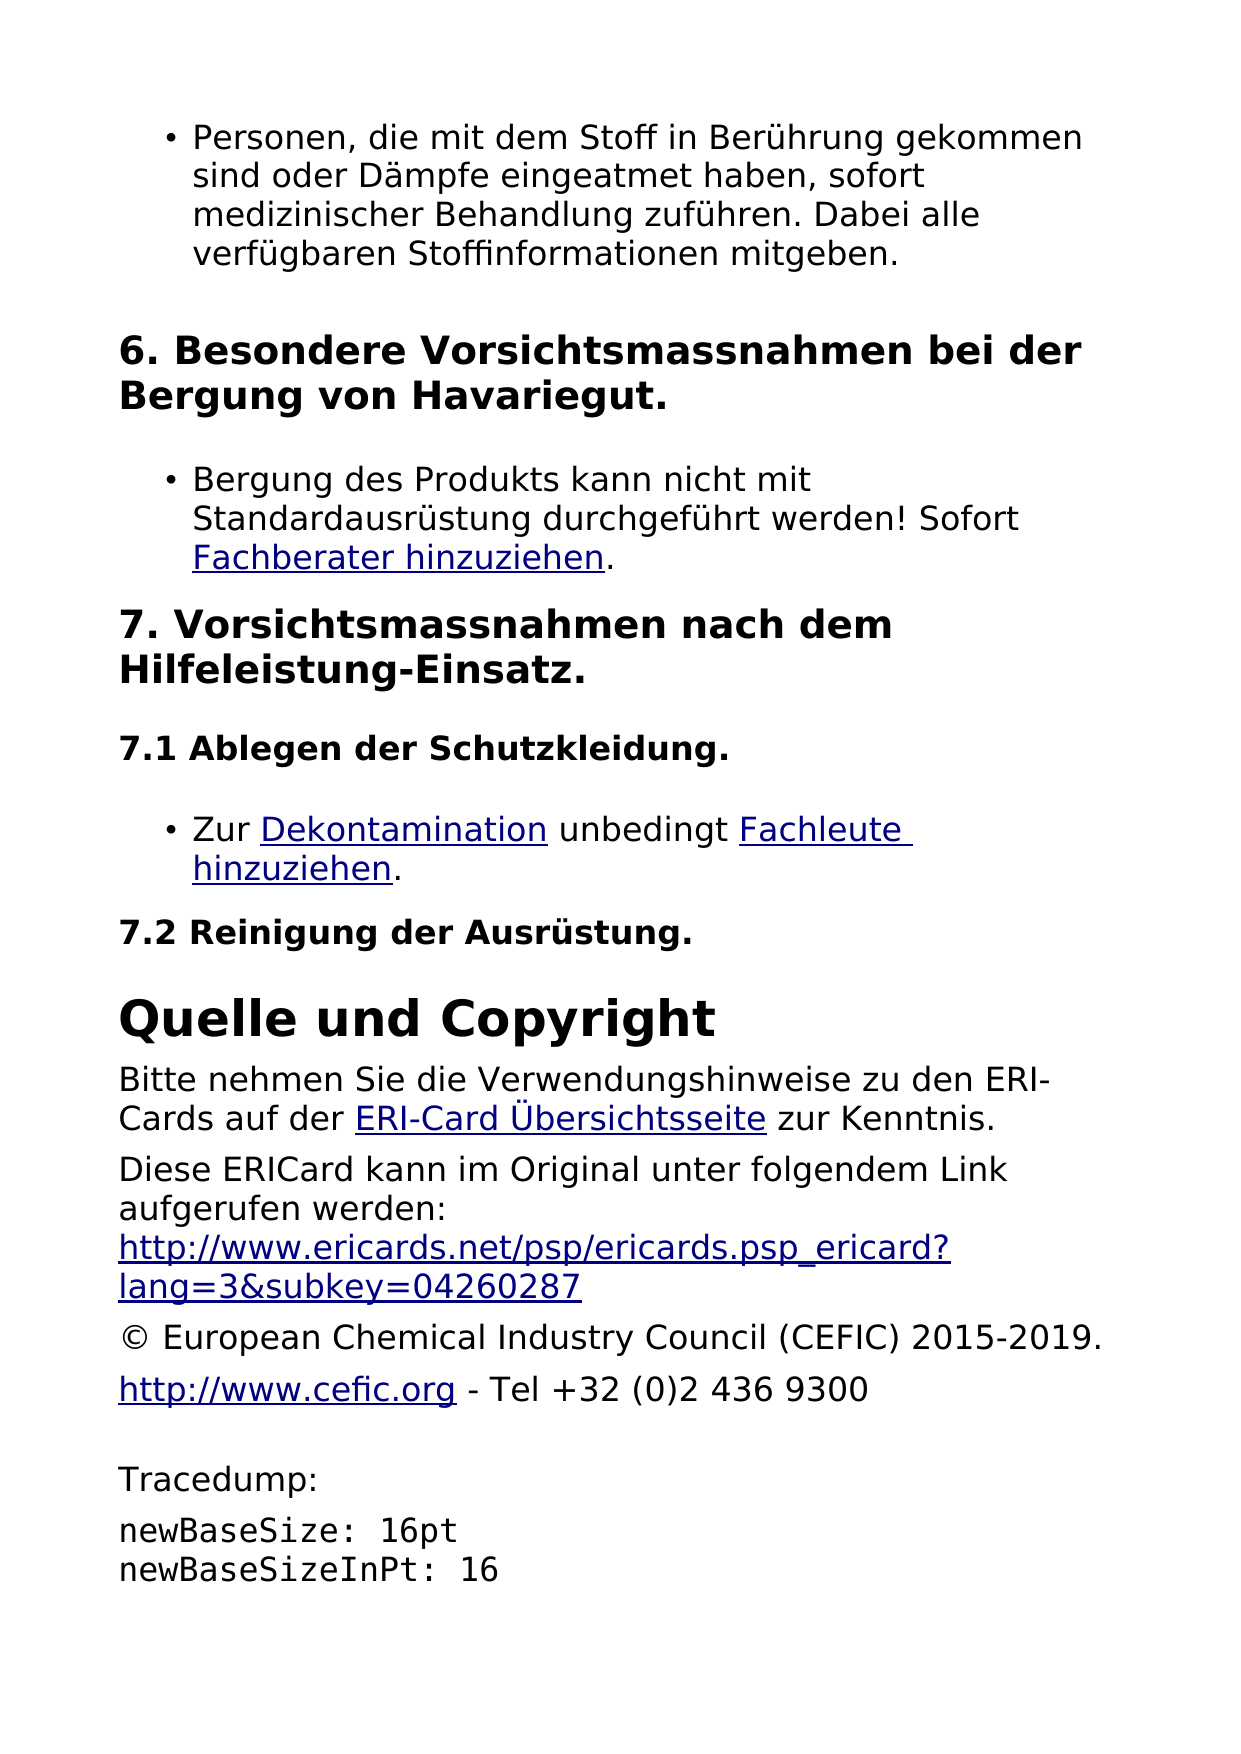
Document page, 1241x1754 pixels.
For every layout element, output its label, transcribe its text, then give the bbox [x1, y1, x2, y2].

text newBaseSize: 16pt newBaseSizeInPt: 16 [118, 1512, 1122, 1589]
text Bitte nehmen Sie die Verwendungshinweise zu den ERI-Cards auf der ERI-Card Übersichtsseite zur Kenntnis. [118, 1061, 1122, 1138]
subtitle 7. Vorsichtsmassnahmen nach dem Hilfeleistung-Einsatz. [118, 602, 1122, 692]
subtitle Quelle und Copyright [118, 990, 1122, 1048]
list Bergung des Produkts kann nicht mit Standardausrüstung durchgeführt werden! Sofort Fachberater hinzuziehen. [177, 460, 1122, 577]
subtitle 7.1 Ablegen der Schutzkleidung. [118, 730, 1122, 769]
list Zur Dekontamination unbedingt Fachleute hinzuziehen. [177, 811, 1122, 888]
text © European Chemical Industry Council (CEFIC) 2015-2019. [118, 1319, 1122, 1357]
list Personen, die mit dem Stoff in Berührung gekommen sind oder Dämpfe eingeatmet haben, sofort medizinischer Behandlung zuführen. Dabei alle verfügbaren Stoffinformationen mitgeben. [177, 118, 1122, 273]
text Tracedump: [118, 1421, 1122, 1499]
text Diese ERICard kann im Original unter folgendem Link aufgerufen werden: http://www.ericards.net/psp/ericards.psp_ericard?lang=3&subkey=04260287 [118, 1151, 1122, 1306]
subtitle 6. Besondere Vorsichtsmassnahmen bei der Bergung von Havariegut. [118, 328, 1122, 418]
text http://www.cefic.org - Tel +32 (0)2 436 9300 [118, 1370, 1122, 1409]
subtitle 7.2 Reinigung der Ausrüstung. [118, 913, 1122, 952]
